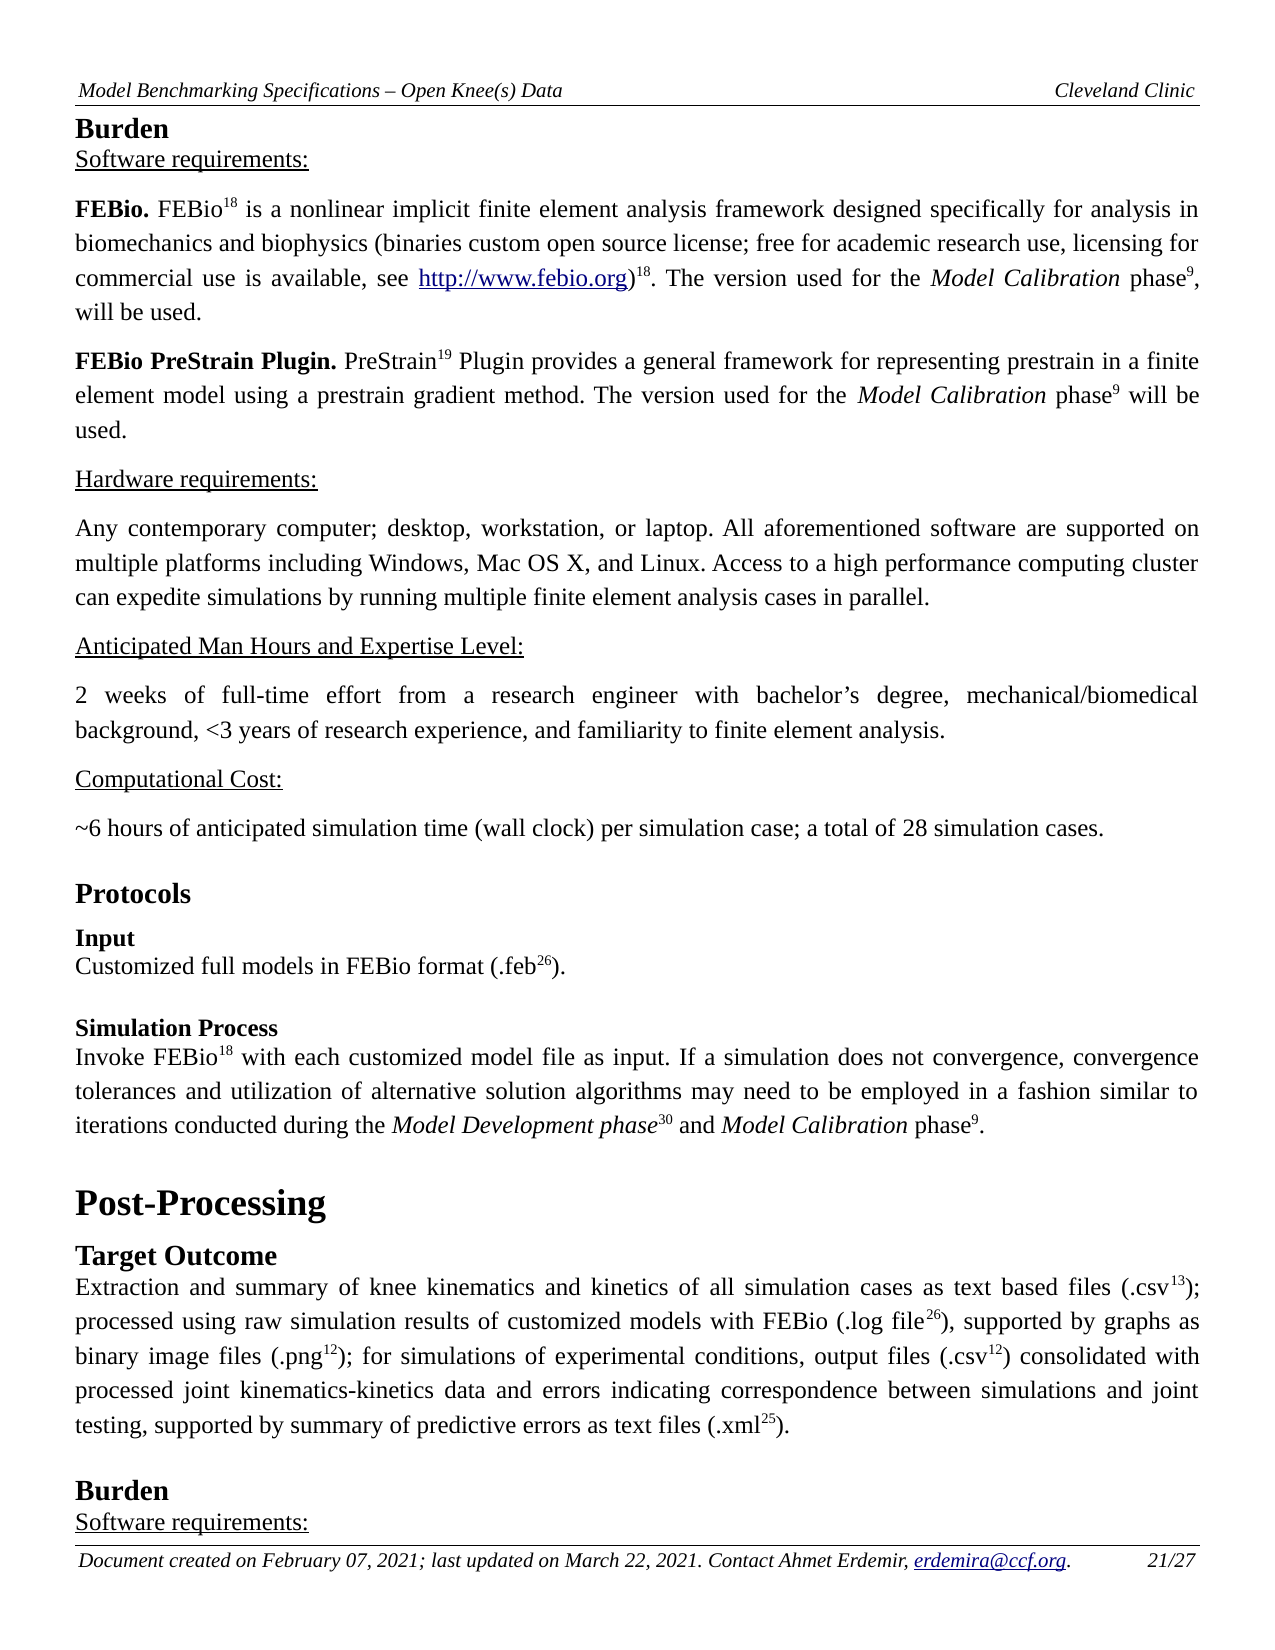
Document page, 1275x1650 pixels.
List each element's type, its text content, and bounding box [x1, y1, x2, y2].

text Hardware requirements: [75, 464, 1200, 493]
text Customized full models in FEBio format (.feb26). [75, 951, 1200, 980]
subtitle Simulation Process [75, 1013, 1200, 1042]
text 2 weeks of full-time effort from a research engineer with bachelor’s degree, mechanical/biomedical background, <3 years of research experience, and familiarity to finite element analysis. [75, 680, 1200, 743]
text Invoke FEBio18 with each customized model file as input. If a simulation does not convergence, convergence tolerances and utilization of alternative solution algorithms may need to be employed in a fashion similar to iterations conducted during the Model Development phase30 and Model Calibration phase9. [75, 1042, 1200, 1139]
text Computational Cost: [75, 764, 1200, 793]
subtitle Input [75, 923, 1200, 951]
text Extraction and summary of knee kinematics and kinetics of all simulation cases as text based files (.csv13); processed using raw simulation results of customized models with FEBio (.log file26), supported by graphs as binary image files (.png12); for simulations of experimental conditions, output files (.csv12) consolidated with processed joint kinematics-kinetics data and errors indicating correspondence between simulations and joint testing, supported by summary of predictive errors as text files (.xml25). [75, 1272, 1200, 1438]
subtitle Post-Processing [75, 1181, 1200, 1224]
text Software requirements: [75, 144, 1200, 173]
subtitle Protocols [75, 877, 1200, 910]
subtitle Burden [75, 111, 1200, 144]
text Any contemporary computer; desktop, workstation, or laptop. All aforementioned software are supported on multiple platforms including Windows, Mac OS X, and Linux. Access to a high performance computing cluster can expedite simulations by running multiple finite element analysis cases in parallel. [75, 513, 1200, 611]
subtitle Target Outcome [75, 1238, 1200, 1272]
text FEBio. FEBio18 is a nonlinear implicit finite element analysis framework designed specifically for analysis in biomechanics and biophysics (binaries custom open source license; free for academic research use, licensing for commercial use is available, see http://www.febio.org)18. The version used for the Model Calibration phase9, will be used. [75, 194, 1200, 326]
text Software requirements: [75, 1507, 1200, 1536]
text ~6 hours of anticipated simulation time (wall clock) per simulation case; a total of 28 simulation cases. [75, 813, 1200, 842]
text Anticipated Man Hours and Expertise Level: [75, 631, 1200, 660]
text FEBio PreStrain Plugin. PreStrain19 Plugin provides a general framework for representing prestrain in a finite element model using a prestrain gradient method. The version used for the Model Calibration phase9 will be used. [75, 346, 1200, 444]
subtitle Burden [75, 1473, 1200, 1507]
